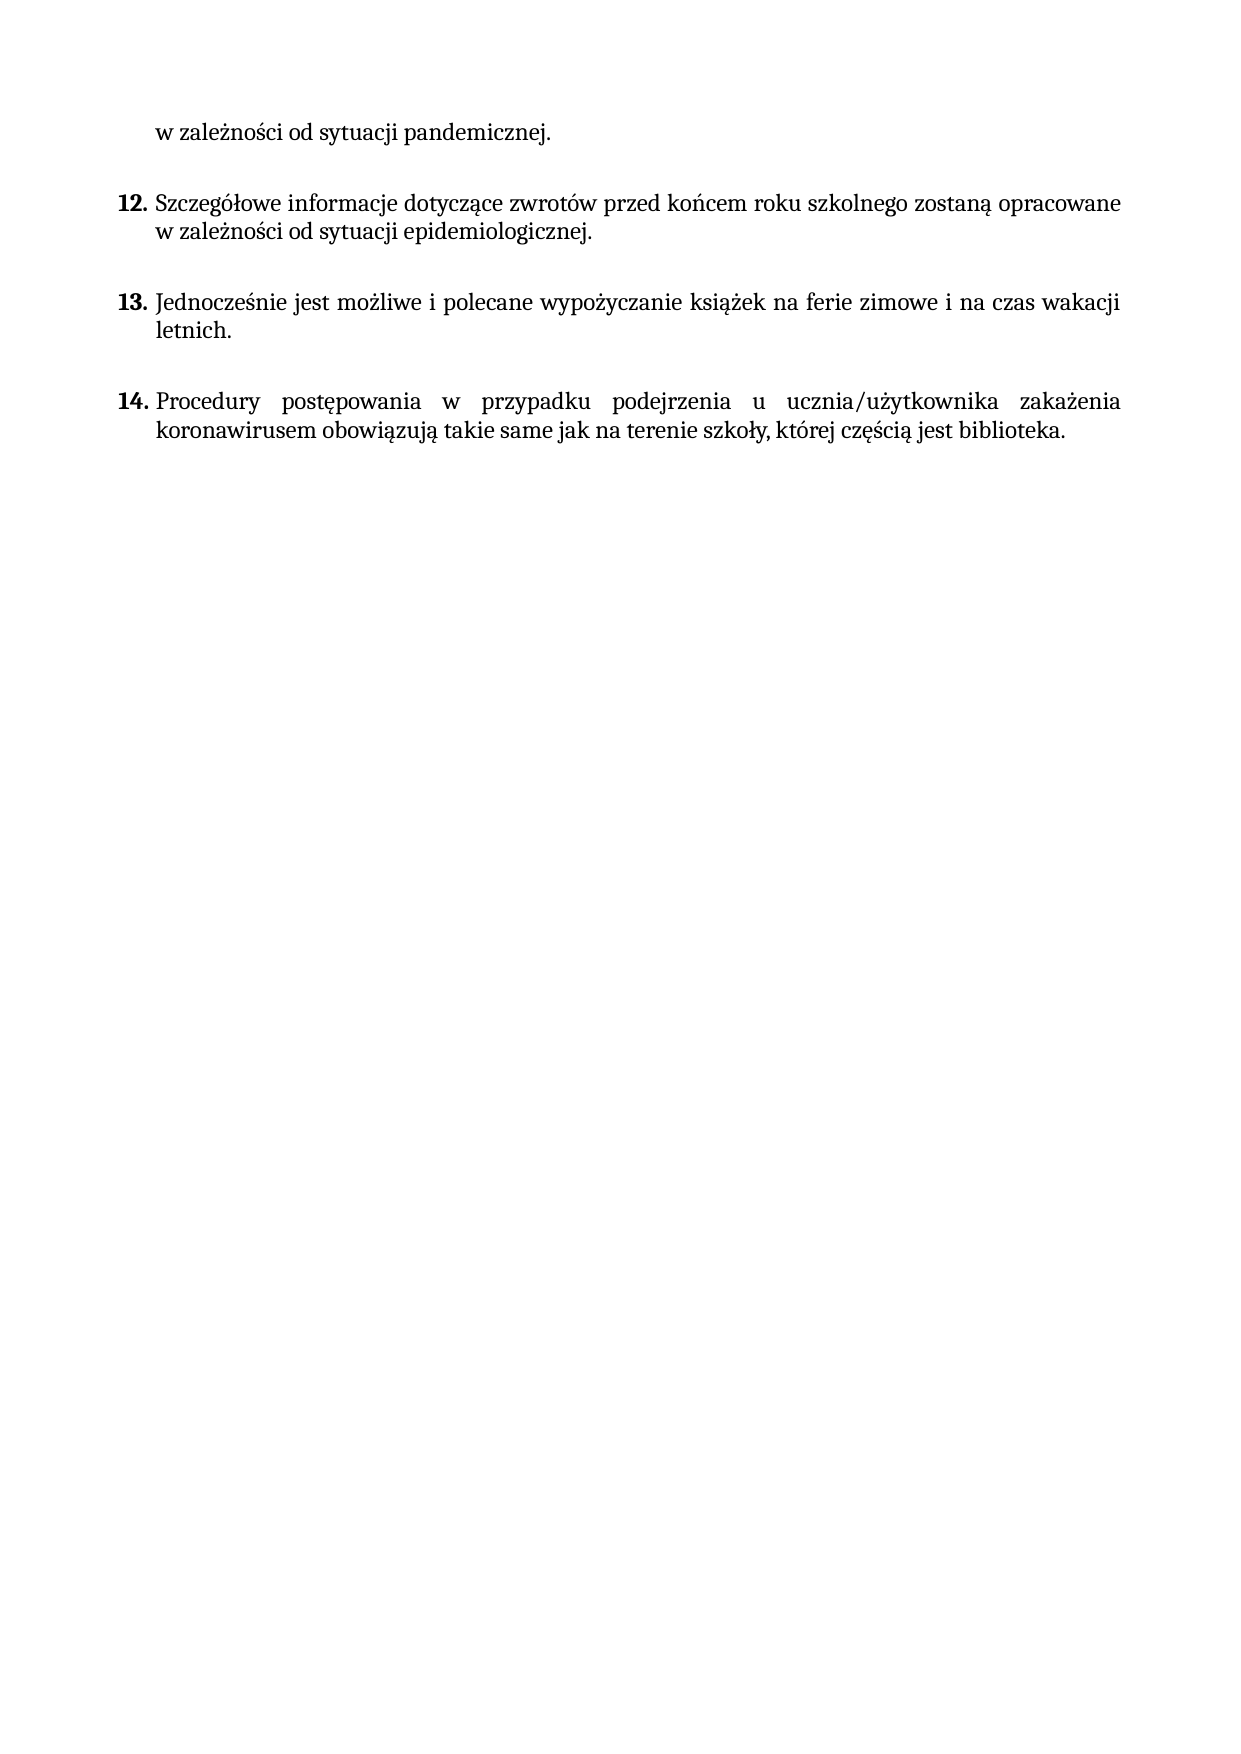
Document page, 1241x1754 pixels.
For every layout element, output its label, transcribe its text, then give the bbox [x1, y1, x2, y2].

list Jednocześnie jest możliwe i polecane wypożyczanie książek na ferie zimowe i na czas wakacji letnich. [118, 288, 1122, 345]
list Szczegółowe informacje dotyczące zwrotów przed końcem roku szkolnego zostaną opracowane w zależności od sytuacji epidemiologicznej. [118, 188, 1122, 246]
list Procedury postępowania w przypadku podejrzenia u ucznia/użytkownika zakażenia koronawirusem obowiązują takie same jak na terenie szkoły, której częścią jest biblioteka. [118, 387, 1122, 444]
list w zależności od sytuacji pandemicznej. [118, 118, 1122, 147]
